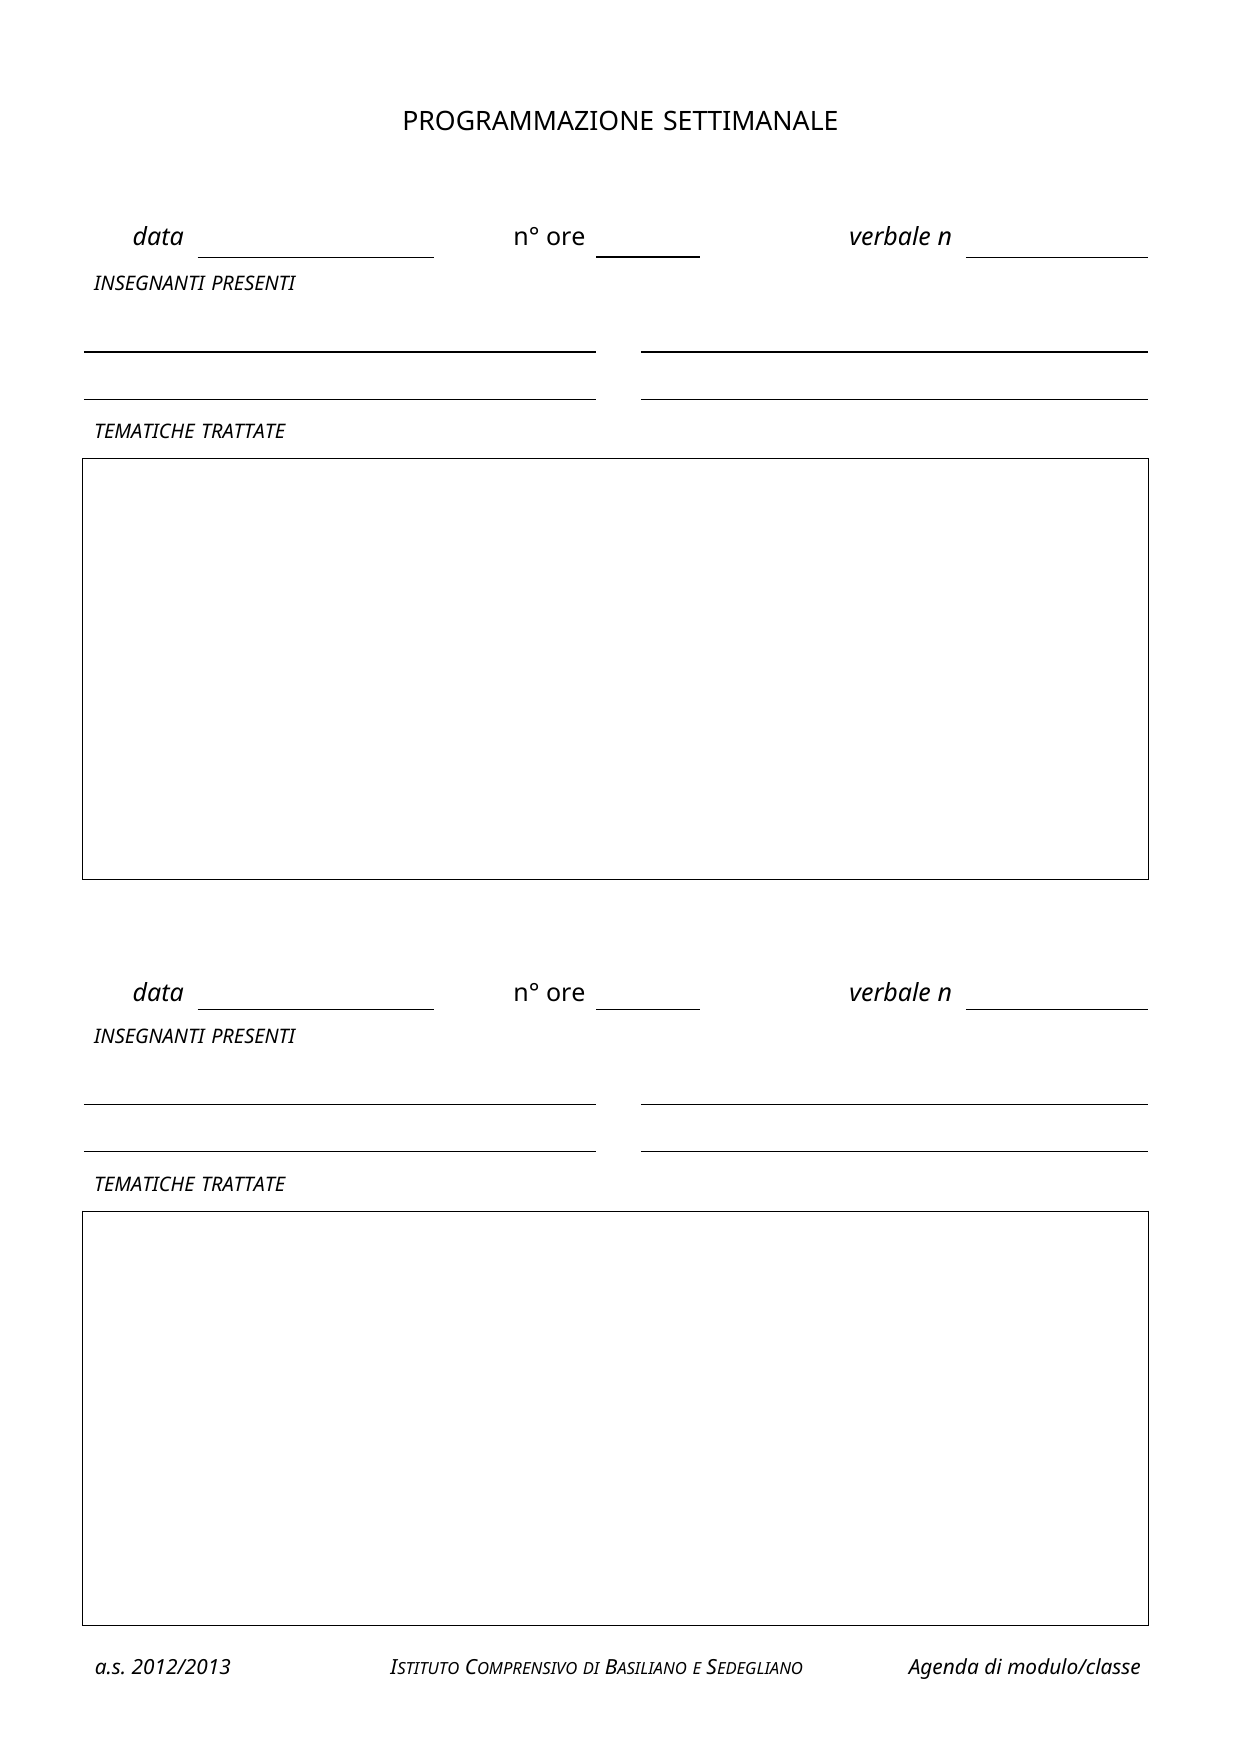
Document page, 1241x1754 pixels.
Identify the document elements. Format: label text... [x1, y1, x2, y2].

table_header [966, 215, 1149, 256]
table_cell [83, 304, 596, 351]
table_cell [596, 351, 641, 399]
table_header data [83, 215, 197, 256]
table_cell [83, 352, 596, 399]
table_cell [641, 351, 1149, 399]
table_cell [966, 880, 1149, 1009]
table_cell [596, 304, 641, 351]
table_cell [83, 1105, 596, 1151]
table_cell [641, 304, 1149, 351]
table_cell [198, 880, 434, 1009]
table_cell [596, 1104, 641, 1151]
table_header [198, 215, 434, 256]
table_header n° ore [434, 215, 596, 256]
table_cell [596, 1056, 641, 1104]
table_cell tematiche trattate [83, 399, 1149, 458]
table_header verbale n [700, 215, 966, 256]
table_cell [641, 1104, 1149, 1151]
table_cell tematiche trattate [83, 1151, 1149, 1211]
table_cell [596, 880, 700, 1009]
table_cell [641, 1056, 1149, 1104]
table_cell [83, 459, 1148, 878]
table_cell n° ore [434, 880, 596, 1009]
table_cell [83, 1212, 1148, 1625]
table_cell [83, 1056, 596, 1104]
table_header [596, 215, 700, 256]
text programmazione settimanale [94, 94, 1146, 140]
table_cell insegnanti presenti [83, 256, 1149, 304]
table_cell data [83, 880, 197, 1009]
table_cell insegnanti presenti [83, 1009, 1149, 1056]
table_cell verbale n [700, 880, 966, 1009]
